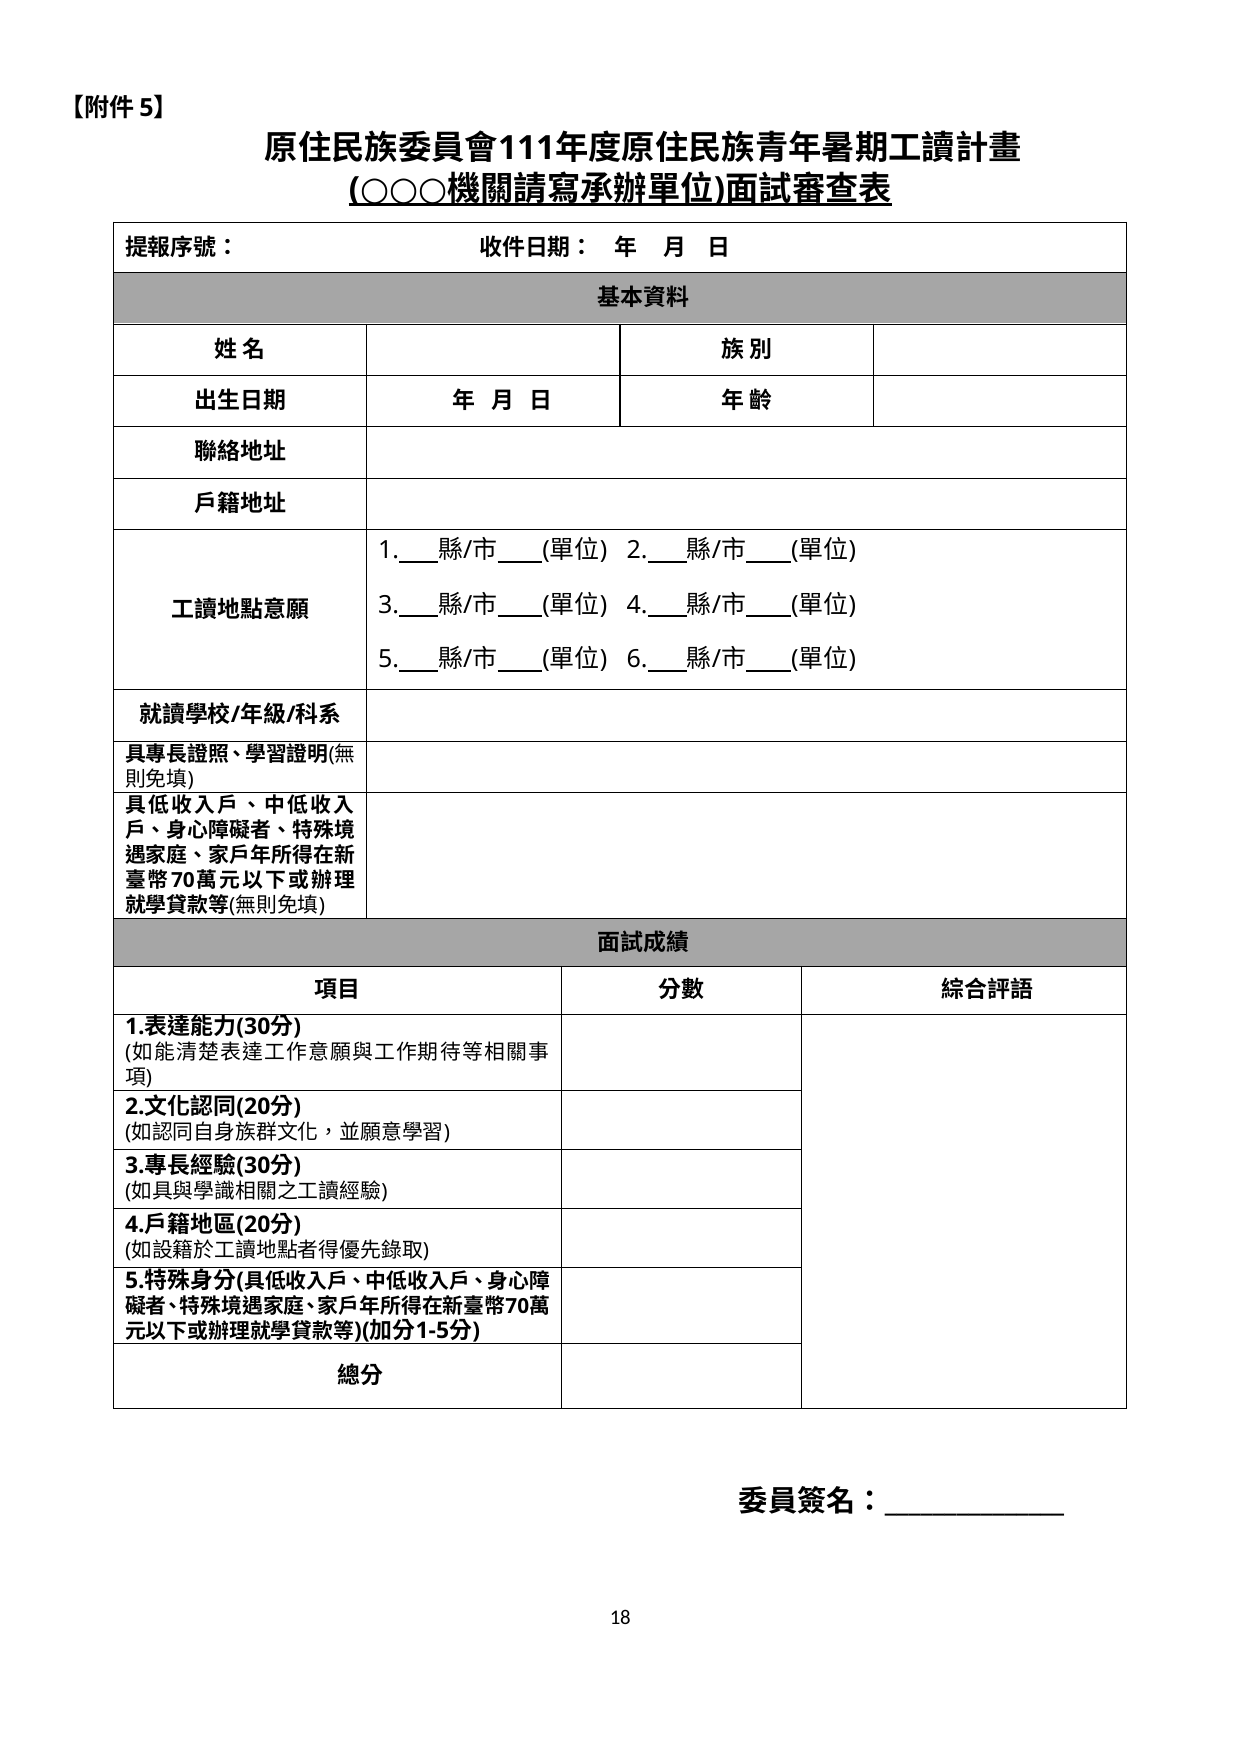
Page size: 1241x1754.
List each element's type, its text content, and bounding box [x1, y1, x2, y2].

table_cell 戶籍地址 [114, 479, 366, 529]
table_cell 2.文化認同(20分) (如認同自身族群文化，並願意學習) [114, 1091, 561, 1149]
text 委員簽名：_______________ [59, 1477, 1181, 1520]
table_cell 工讀地點意願 [114, 530, 366, 689]
table_cell [562, 1268, 801, 1343]
table_cell [874, 325, 1126, 375]
table_cell 5.特殊身分(具低收入戶、中低收入戶、身心障礙者、特殊境遇家庭、家戶年所得在新臺幣70萬元以下或辦理就學貸款等)(加分1-5分) [114, 1268, 561, 1343]
table_cell 項目 [114, 967, 561, 1014]
table_cell [367, 690, 1126, 741]
table_cell 基本資料 [114, 273, 1126, 323]
text 原住民族委員會111年度原住民族青年暑期工讀計畫 [105, 126, 1181, 167]
table_cell 總分 [114, 1344, 561, 1408]
table_cell [367, 793, 1126, 918]
table_cell 具專長證照、學習證明(無則免填) [114, 742, 366, 792]
table_cell 年 齡 [621, 376, 873, 426]
table_cell [367, 742, 1126, 792]
table_cell [802, 1015, 1126, 1408]
table_cell 面試成績 [114, 919, 1126, 966]
table_cell 3.專長經驗(30分) (如具與學識相關之工讀經驗) [114, 1150, 561, 1208]
table_cell 綜合評語 [802, 967, 1126, 1014]
table_cell 姓 名 [114, 325, 366, 375]
table_cell 就讀學校/年級/科系 [114, 690, 366, 741]
text (○○○機關請寫承辦單位)面試審查表 [59, 167, 1181, 209]
table_cell 分數 [562, 967, 801, 1014]
table_cell [562, 1091, 801, 1149]
table_cell [562, 1209, 801, 1267]
table_cell 聯絡地址 [114, 427, 366, 477]
table_cell 1. 縣/市 (單位) 2. 縣/市 (單位) 3. 縣/市 (單位) 4. 縣/市 (單位) 5. 縣/市 (單位) 6. 縣/市 (單位) [367, 530, 1126, 689]
table_cell [562, 1344, 801, 1408]
table_cell [367, 427, 1126, 477]
table_header 提報序號： 收件日期： 年 月 日 [114, 223, 1126, 272]
text 【附件5】 [59, 80, 1181, 126]
table_cell [874, 376, 1126, 426]
table_cell 具低收入戶、中低收入戶、身心障礙者、特殊境遇家庭、家戶年所得在新臺幣70萬元以下或辦理就學貸款等(無則免填) [114, 793, 366, 918]
table_cell [367, 325, 619, 375]
table_cell [367, 479, 1126, 529]
table_cell 年 月 日 [367, 376, 619, 426]
table_cell 4.戶籍地區(20分) (如設籍於工讀地點者得優先錄取) [114, 1209, 561, 1267]
table_cell 1.表達能力(30分) (如能清楚表達工作意願與工作期待等相關事項) [114, 1015, 561, 1090]
table_cell [562, 1015, 801, 1090]
table_cell 出生日期 [114, 376, 366, 426]
table_cell [562, 1150, 801, 1208]
table_cell 族 別 [621, 325, 873, 375]
